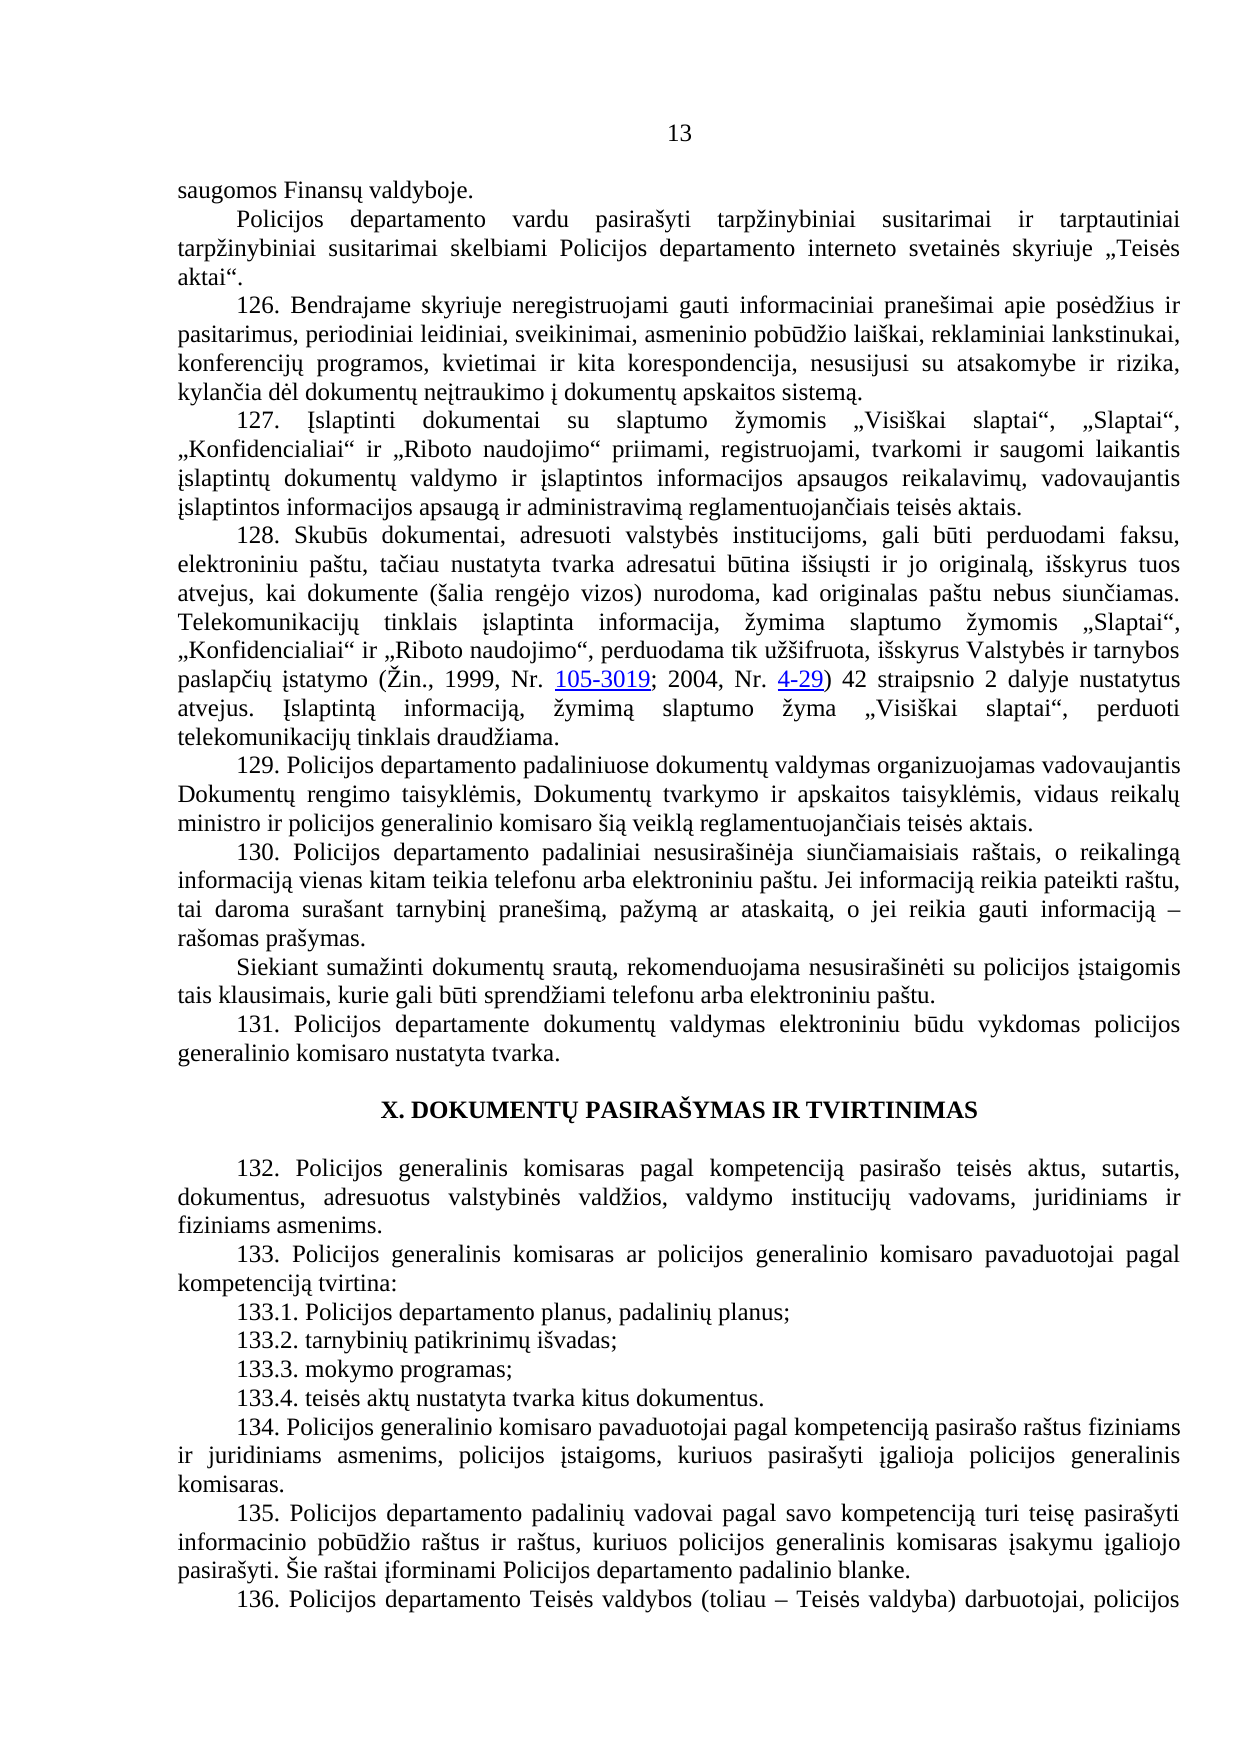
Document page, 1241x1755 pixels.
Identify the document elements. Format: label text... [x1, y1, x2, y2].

text 131. Policijos departamente dokumentų valdymas elektroniniu būdu vykdomas policijos generalinio komisaro nustatyta tvarka. [177, 1009, 1181, 1067]
text 129. Policijos departamento padaliniuose dokumentų valdymas organizuojamas vadovaujantis Dokumentų rengimo taisyklėmis, Dokumentų tvarkymo ir apskaitos taisyklėmis, vidaus reikalų ministro ir policijos generalinio komisaro šią veiklą reglamentuojančiais teisės aktais. [177, 751, 1181, 837]
text saugomos Finansų valdyboje. [177, 176, 1181, 204]
text Policijos departamento vardu pasirašyti tarpžinybiniai susitarimai ir tarptautiniai tarpžinybiniai susitarimai skelbiami Policijos departamento interneto svetainės skyriuje „Teisės aktai“. [177, 204, 1181, 291]
text 130. Policijos departamento padaliniai nesusirašinėja siunčiamaisiais raštais, o reikalingą informaciją vienas kitam teikia telefonu arba elektroniniu paštu. Jei informaciją reikia pateikti raštu, tai daroma surašant tarnybinį pranešimą, pažymą ar ataskaitą, o jei reikia gauti informaciją – rašomas prašymas. [177, 837, 1181, 952]
text 133.2. tarnybinių patikrinimų išvadas; [177, 1326, 1181, 1354]
text 134. Policijos generalinio komisaro pavaduotojai pagal kompetenciją pasirašo raštus fiziniams ir juridiniams asmenims, policijos įstaigoms, kuriuos pasirašyti įgalioja policijos generalinis komisaras. [177, 1412, 1181, 1498]
text 128. Skubūs dokumentai, adresuoti valstybės institucijoms, gali būti perduodami faksu, elektroniniu paštu, tačiau nustatyta tvarka adresatui būtina išsiųsti ir jo originalą, išskyrus tuos atvejus, kai dokumente (šalia rengėjo vizos) nurodoma, kad originalas paštu nebus siunčiamas. Telekomunikacijų tinklais įslaptinta informacija, žymima slaptumo žymomis „Slaptai“, „Konfidencialiai“ ir „Riboto naudojimo“, perduodama tik užšifruota, išskyrus Valstybės ir tarnybos paslapčių įstatymo (Žin., 1999, Nr. 105-3019; 2004, Nr. 4-29) 42 straipsnio 2 dalyje nustatytus atvejus. Įslaptintą informaciją, žymimą slaptumo žyma „Visiškai slaptai“, perduoti telekomunikacijų tinklais draudžiama. [177, 521, 1181, 751]
text 133.1. Policijos departamento planus, padalinių planus; [177, 1297, 1181, 1326]
text 127. Įslaptinti dokumentai su slaptumo žymomis „Visiškai slaptai“, „Slaptai“, „Konfidencialiai“ ir „Riboto naudojimo“ priimami, registruojami, tvarkomi ir saugomi laikantis įslaptintų dokumentų valdymo ir įslaptintos informacijos apsaugos reikalavimų, vadovaujantis įslaptintos informacijos apsaugą ir administravimą reglamentuojančiais teisės aktais. [177, 406, 1181, 521]
text 133.4. teisės aktų nustatyta tvarka kitus dokumentus. [177, 1383, 1181, 1412]
text 133. Policijos generalinis komisaras ar policijos generalinio komisaro pavaduotojai pagal kompetenciją tvirtina: [177, 1239, 1181, 1297]
text 135. Policijos departamento padalinių vadovai pagal savo kompetenciją turi teisę pasirašyti informacinio pobūdžio raštus ir raštus, kuriuos policijos generalinis komisaras įsakymu įgaliojo pasirašyti. Šie raštai įforminami Policijos departamento padalinio blanke. [177, 1498, 1181, 1584]
text Siekiant sumažinti dokumentų srautą, rekomenduojama nesusirašinėti su policijos įstaigomis tais klausimais, kurie gali būti sprendžiami telefonu arba elektroniniu paštu. [177, 952, 1181, 1009]
text 126. Bendrajame skyriuje neregistruojami gauti informaciniai pranešimai apie posėdžius ir pasitarimus, periodiniai leidiniai, sveikinimai, asmeninio pobūdžio laiškai, reklaminiai lankstinukai, konferencijų programos, kvietimai ir kita korespondencija, nesusijusi su atsakomybe ir rizika, kylančia dėl dokumentų neįtraukimo į dokumentų apskaitos sistemą. [177, 291, 1181, 406]
text 132. Policijos generalinis komisaras pagal kompetenciją pasirašo teisės aktus, sutartis, dokumentus, adresuotus valstybinės valdžios, valdymo institucijų vadovams, juridiniams ir fiziniams asmenims. [177, 1153, 1181, 1239]
text 133.3. mokymo programas; [177, 1354, 1181, 1383]
text 136. Policijos departamento Teisės valdybos (toliau – Teisės valdyba) darbuotojai, policijos [177, 1584, 1181, 1613]
text X. DOKUMENTŲ PASIRAŠYMAS IR TVIRTINIMAS [177, 1096, 1181, 1124]
